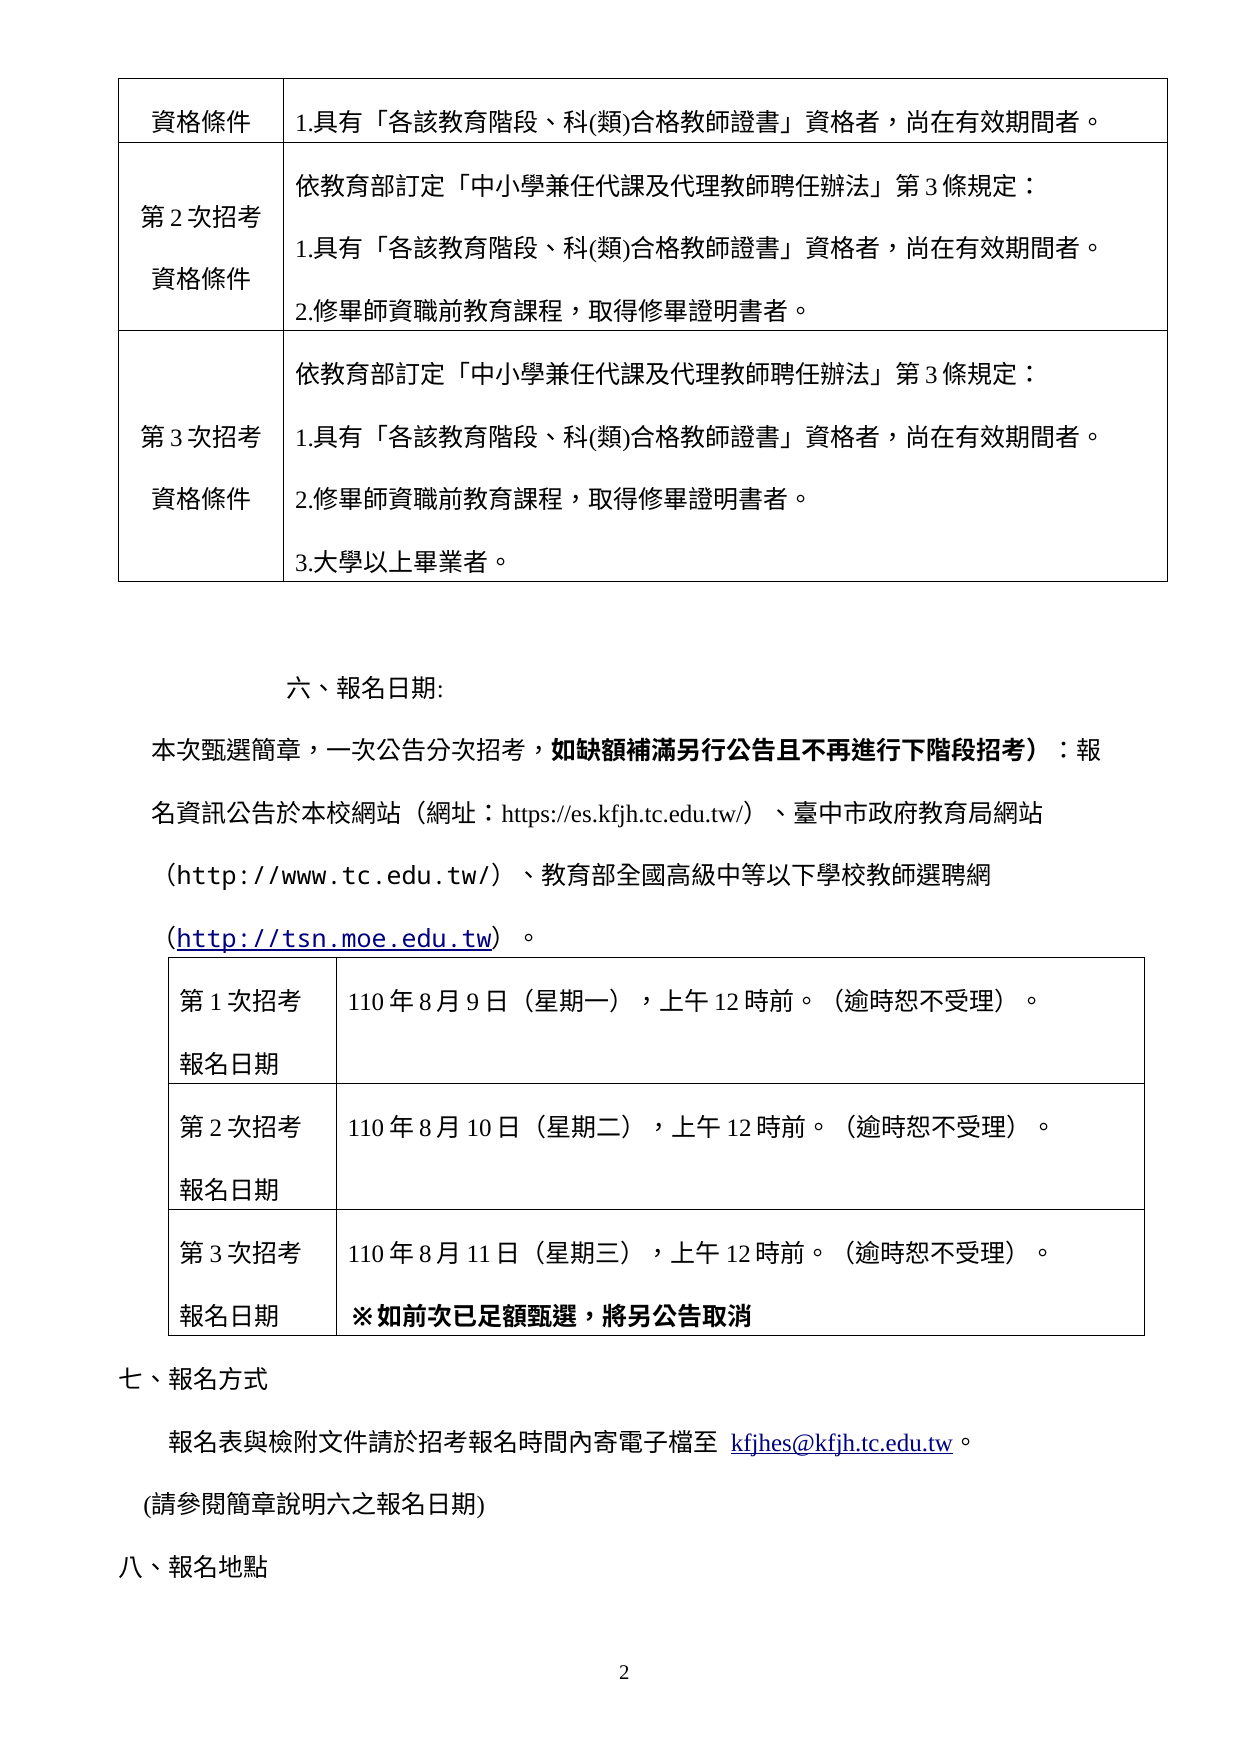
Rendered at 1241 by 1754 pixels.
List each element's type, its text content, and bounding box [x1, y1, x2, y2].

text 本次甄選簡章，一次公告分次招考，如缺額補滿另行公告且不再進行下階段招考）：報名資訊公告於本校網站（網址：https://es.kfjh.tc.edu.tw/）、臺中市政府教育局網站（http://www.tc.edu.tw/）、教育部全國高級中等以下學校教師選聘網（http://tsn.moe.edu.tw）。 [151, 707, 1122, 957]
table_cell 依教育部訂定「中小學兼任代課及代理教師聘任辦法」第3條規定： 1.具有「各該教育階段、科(類)合格教師證書」資格者，尚在有效期間者。 2.修畢師資職前教育課程，取得修畢證明書者。 3.大學以上畢業者。 [284, 331, 1167, 581]
text 六、報名日期: [287, 645, 1122, 707]
table_cell 第2次招考資格條件 [119, 143, 283, 330]
text 七、報名方式 報名表與檢附文件請於招考報名時間內寄電子檔至 kfjhes@kfjh.tc.edu.tw。 [118, 1336, 1122, 1461]
table_cell 依教育部訂定「中小學兼任代課及代理教師聘任辦法」第3條規定： 1.具有「各該教育階段、科(類)合格教師證書」資格者，尚在有效期間者。 2.修畢師資職前教育課程，取得修畢證明書者。 [284, 143, 1167, 330]
table_header 資格條件 [119, 79, 283, 142]
table_cell 第2次招考報名日期 [169, 1084, 336, 1209]
table_header 110年8月9日（星期一），上午12時前。（逾時恕不受理）。 [337, 958, 1144, 1083]
table_cell 第3次招考資格條件 [119, 331, 283, 581]
text 八、報名地點 [118, 1524, 1122, 1586]
table_cell 110年8月11日（星期三），上午12時前。（逾時恕不受理）。 ※如前次已足額甄選，將另公告取消 [337, 1210, 1144, 1335]
table_cell 110年8月10日（星期二），上午12時前。（逾時恕不受理）。 [337, 1084, 1144, 1209]
table_header 1.具有「各該教育階段、科(類)合格教師證書」資格者，尚在有效期間者。 [284, 79, 1167, 142]
table_cell 第3次招考報名日期 [169, 1210, 336, 1335]
table_header 第1次招考報名日期 [169, 958, 336, 1083]
text (請參閱簡章說明六之報名日期) [118, 1461, 1122, 1524]
